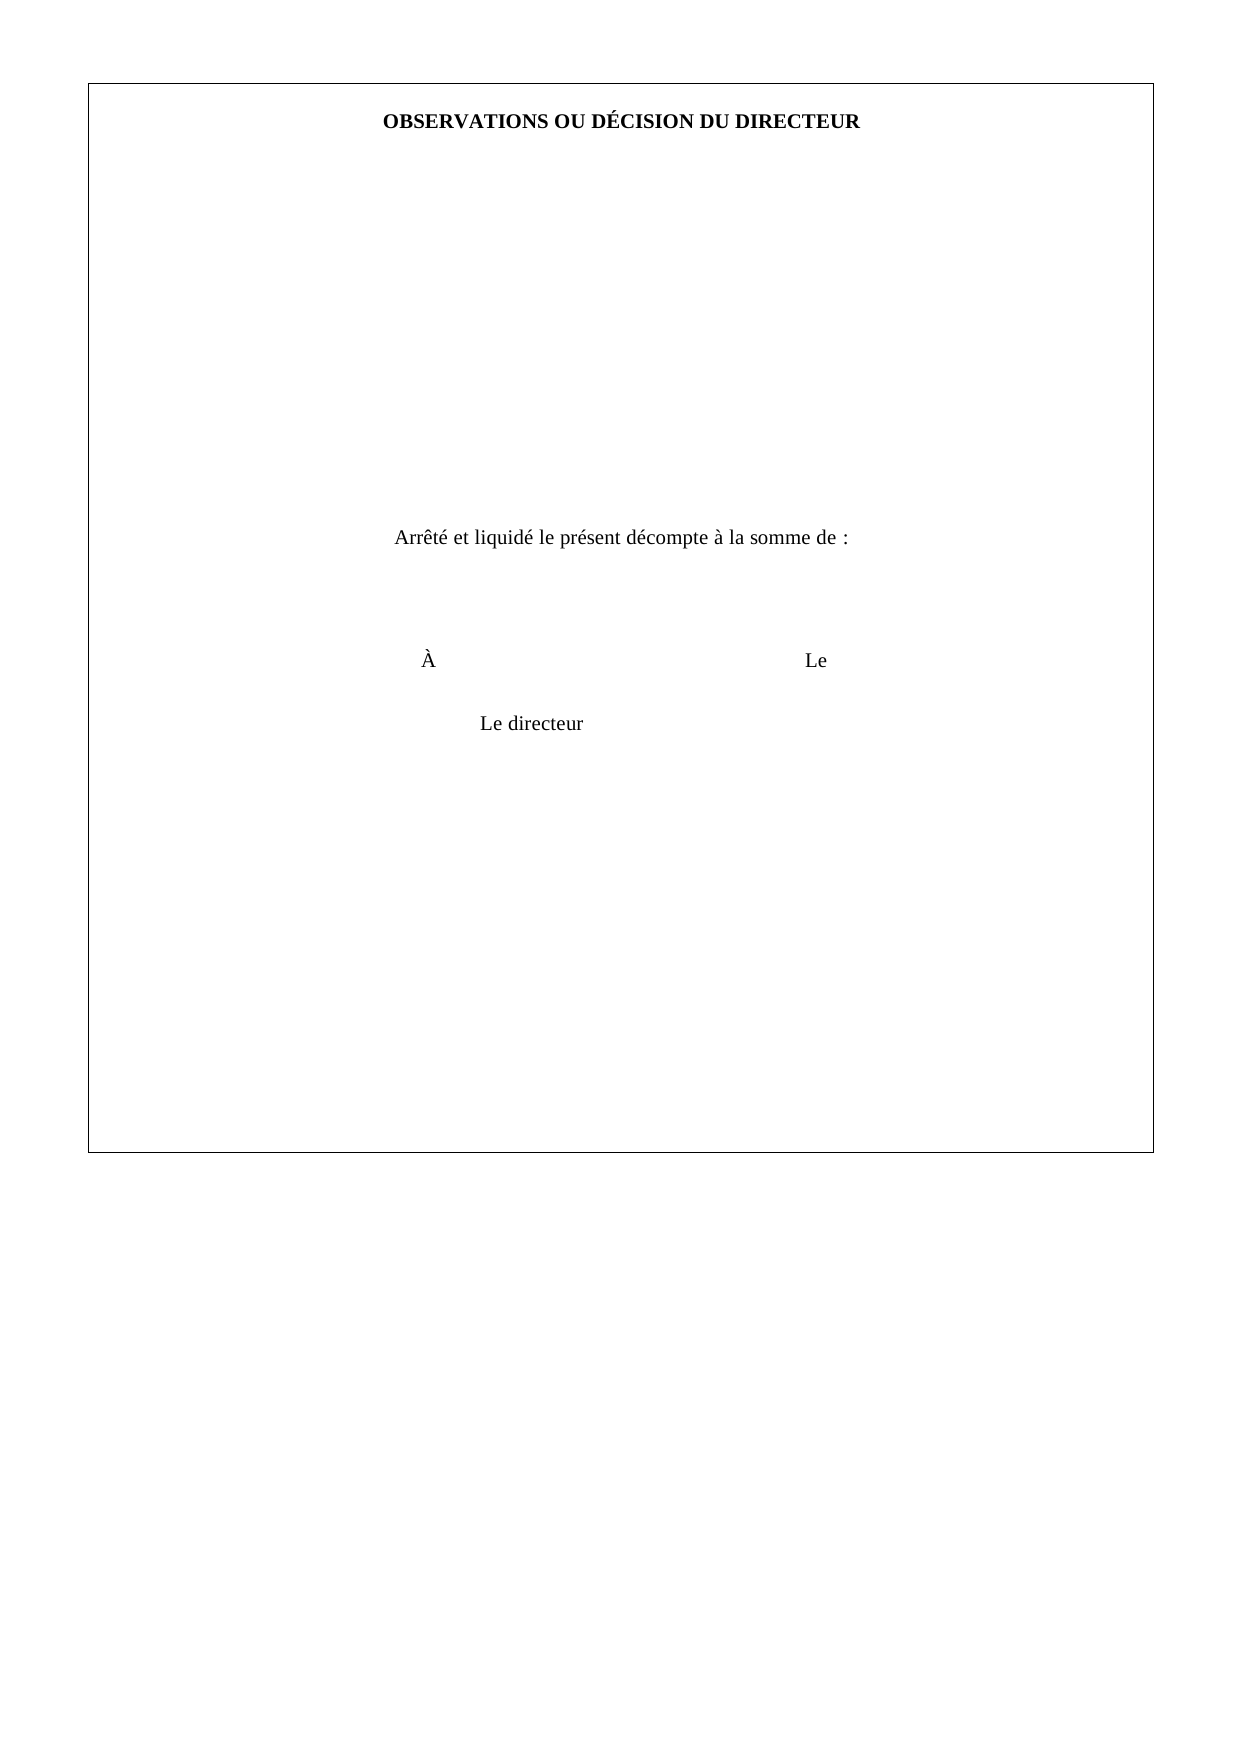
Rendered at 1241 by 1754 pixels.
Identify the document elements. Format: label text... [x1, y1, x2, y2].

table_cell [443, 711, 473, 735]
table_header OBSERVATIONS OU DÉCISION DU DIRECTEUR [89, 84, 1153, 500]
table_cell [89, 735, 1153, 1152]
table_cell [443, 697, 473, 711]
table_cell Le [798, 648, 1153, 697]
table_cell À [89, 648, 443, 697]
table_cell [443, 648, 797, 697]
table_cell [89, 697, 443, 711]
table_cell [473, 697, 1153, 711]
table_cell [89, 574, 1153, 648]
table_cell [89, 711, 443, 735]
table_cell Arrêté et liquidé le présent décompte à la somme de : [89, 500, 1153, 574]
table_cell Le directeur [473, 711, 1153, 735]
